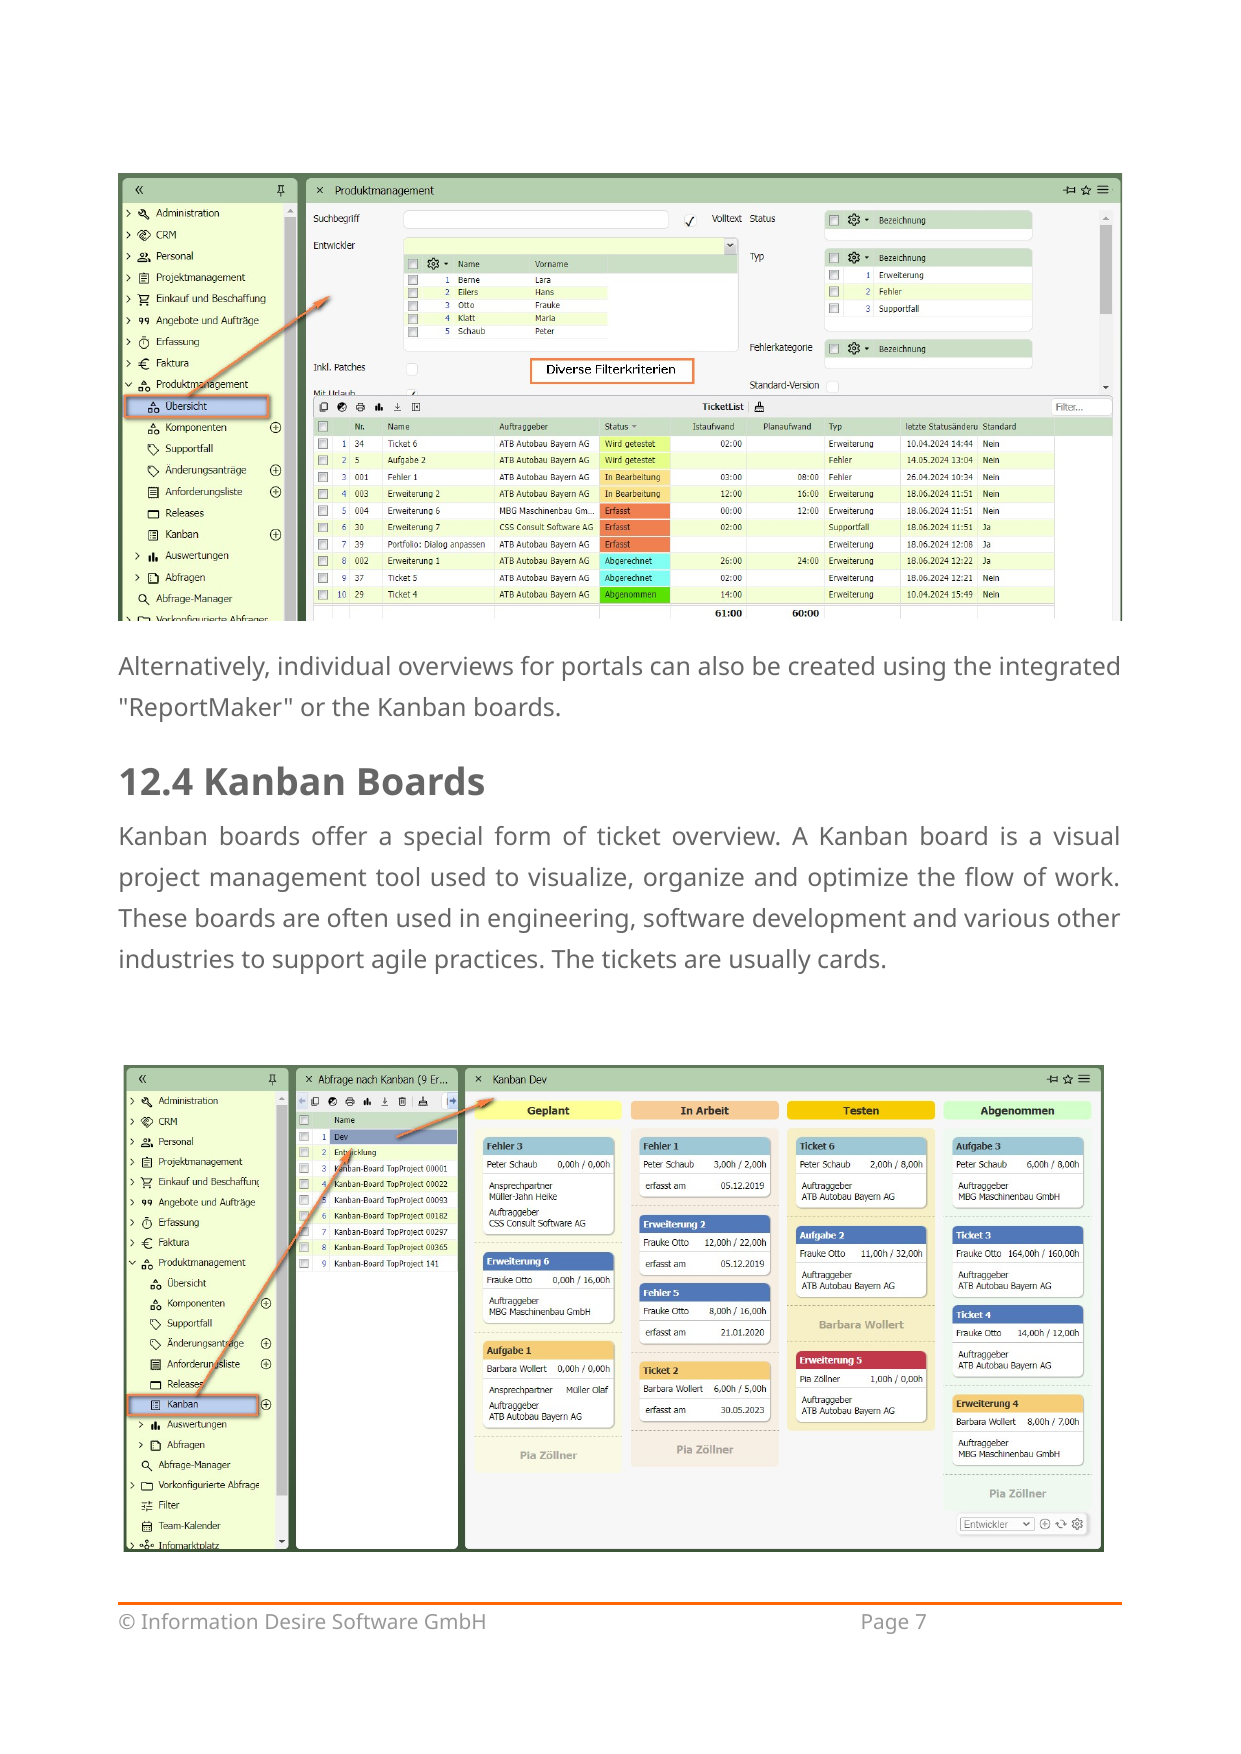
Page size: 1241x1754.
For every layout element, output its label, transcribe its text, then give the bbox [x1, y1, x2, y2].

text Kanban boards offer a special form of ticket overview. A Kanban board is a visual project management tool used to visualize, organize and optimize the flow of work. These boards are often used in engineering, software development and various other industries to support agile practices. The tickets are usually cards. [118, 819, 1122, 975]
picture [123, 1065, 1104, 1552]
text Alternatively, individual overviews for portals can also be created using the integrated "ReportMaker" or the Kanban boards. [118, 621, 1122, 723]
picture [118, 173, 1123, 621]
subtitle 12.4 Kanban Boards [118, 755, 1122, 806]
